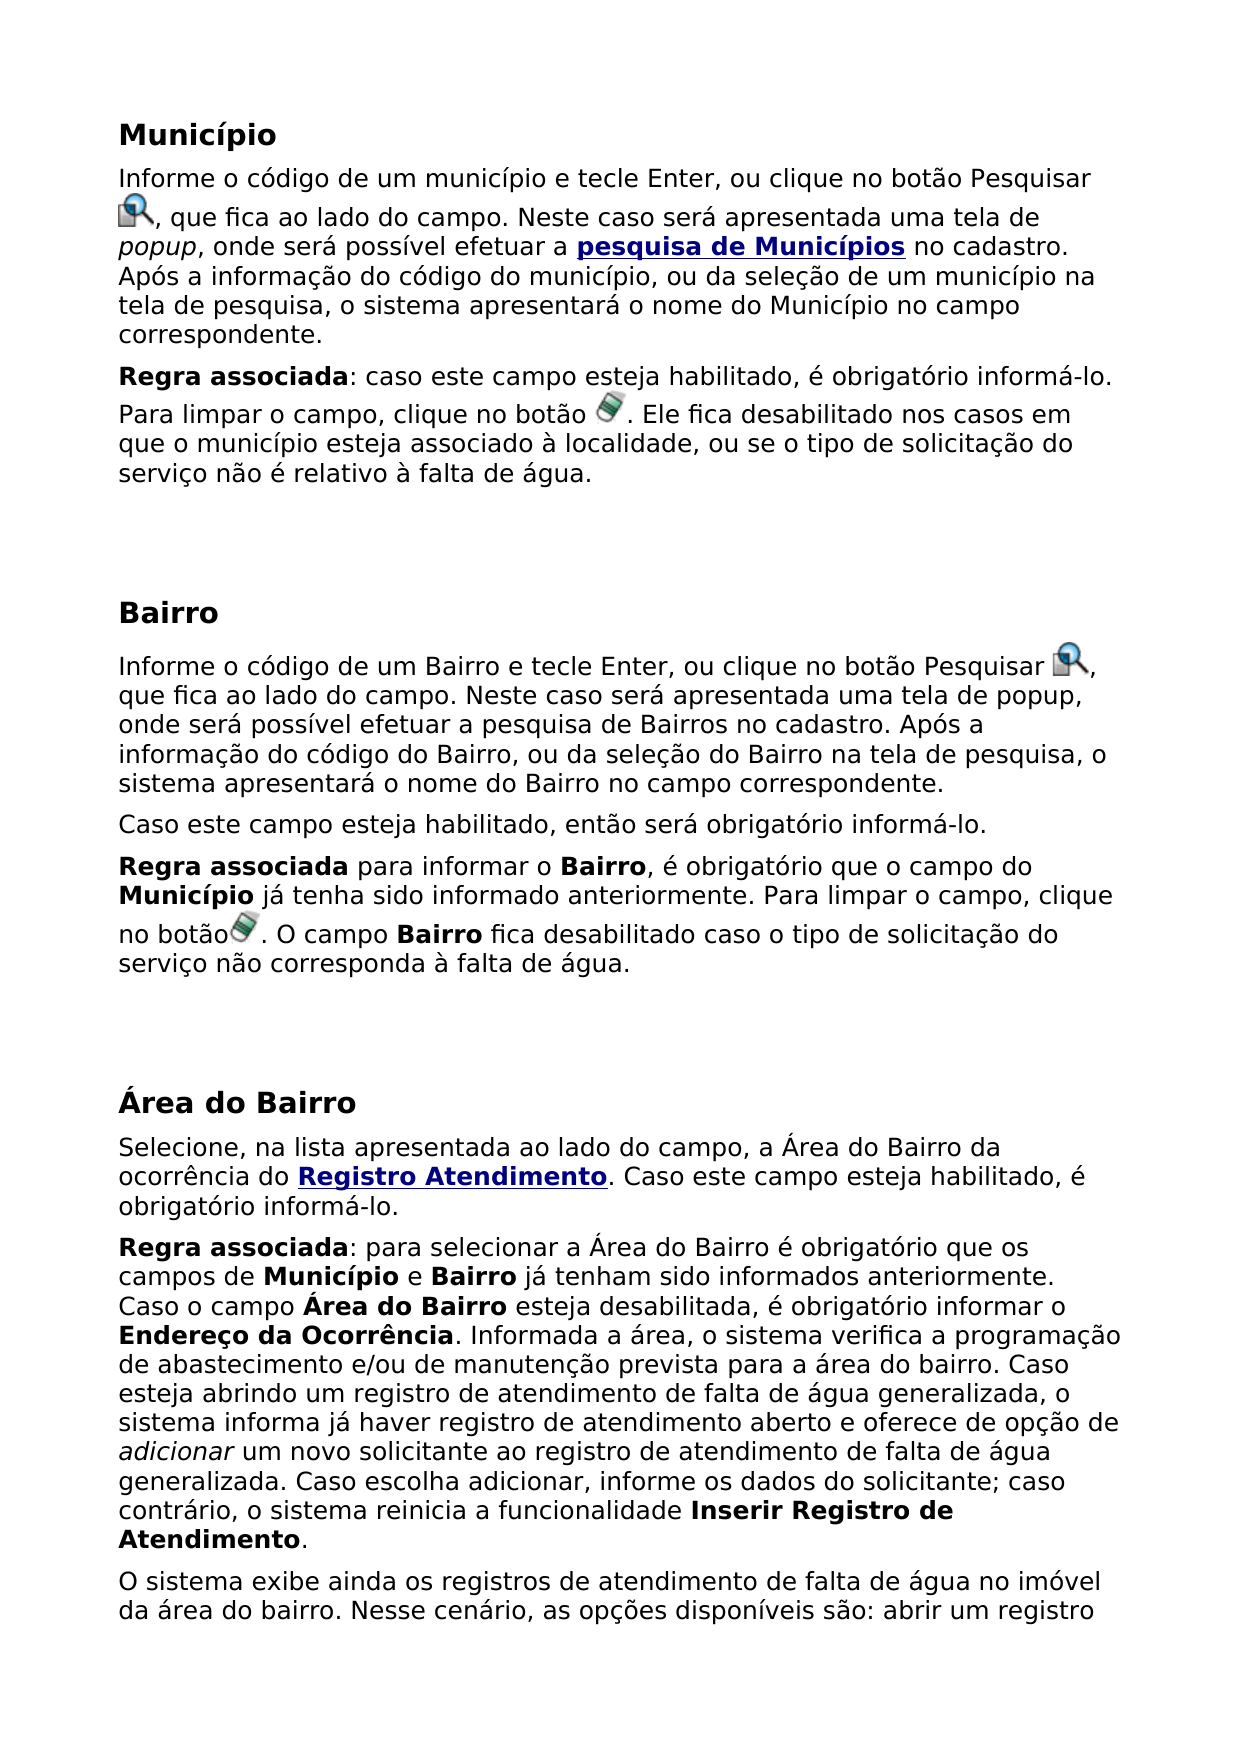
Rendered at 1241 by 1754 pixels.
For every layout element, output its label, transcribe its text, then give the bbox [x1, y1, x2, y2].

subtitle Área do Bairro [118, 1087, 1122, 1121]
text Regra associada: para selecionar a Área do Bairro é obrigatório que os campos de Município e Bairro já tenham sido informados anteriormente. Caso o campo Área do Bairro esteja desabilitada, é obrigatório informar o Endereço da Ocorrência. Informada a área, o sistema verifica a programação de abastecimento e/ou de manutenção prevista para a área do bairro. Caso esteja abrindo um registro de atendimento de falta de água generalizada, o sistema informa já haver registro de atendimento aberto e oferece de opção de adicionar um novo solicitante ao registro de atendimento de falta de água generalizada. Caso escolha adicionar, informe os dados do solicitante; caso contrário, o sistema reinicia a funcionalidade Inserir Registro de Atendimento. [118, 1233, 1122, 1554]
picture [228, 910, 261, 944]
text Caso este campo esteja habilitado, então será obrigatório informá-lo. [118, 811, 1122, 840]
text O sistema exibe ainda os registros de atendimento de falta de água no imóvel da área do bairro. Nesse cenário, as opções disponíveis são: abrir um registro [118, 1567, 1122, 1625]
subtitle Bairro [118, 596, 1122, 630]
subtitle Município [118, 118, 1122, 152]
picture [1052, 642, 1089, 676]
text Regra associada: caso este campo esteja habilitado, é obrigatório informá-lo. Para limpar o campo, clique no botão . Ele fica desabilitado nos casos em que o município esteja associado à localidade, ou se o tipo de solicitação do serviço não é relativo à falta de água. [118, 362, 1122, 488]
text Informe o código de um município e tecle Enter, ou clique no botão Pesquisar , que fica ao lado do campo. Neste caso será apresentada uma tela de popup, onde será possível efetuar a pesquisa de Municípios no cadastro. Após a informação do código do município, ou da seleção de um município na tela de pesquisa, o sistema apresentará o nome do Município no campo correspondente. [118, 164, 1122, 349]
text Regra associada para informar o Bairro, é obrigatório que o campo do Município já tenha sido informado anteriormente. Para limpar o campo, clique no botão. O campo Bairro fica desabilitado caso o tipo de solicitação do serviço não corresponda à falta de água. [118, 852, 1122, 978]
picture [594, 390, 627, 424]
text Informe o código de um Bairro e tecle Enter, ou clique no botão Pesquisar , que fica ao lado do campo. Neste caso será apresentada uma tela de popup, onde será possível efetuar a pesquisa de Bairros no cadastro. Após a informação do código do Bairro, ou da seleção do Bairro na tela de pesquisa, o sistema apresentará o nome do Bairro no campo correspondente. [118, 643, 1122, 798]
text Selecione, na lista apresentada ao lado do campo, a Área do Bairro da ocorrência do Registro Atendimento. Caso este campo esteja habilitado, é obrigatório informá-lo. [118, 1133, 1122, 1221]
picture [118, 193, 154, 227]
